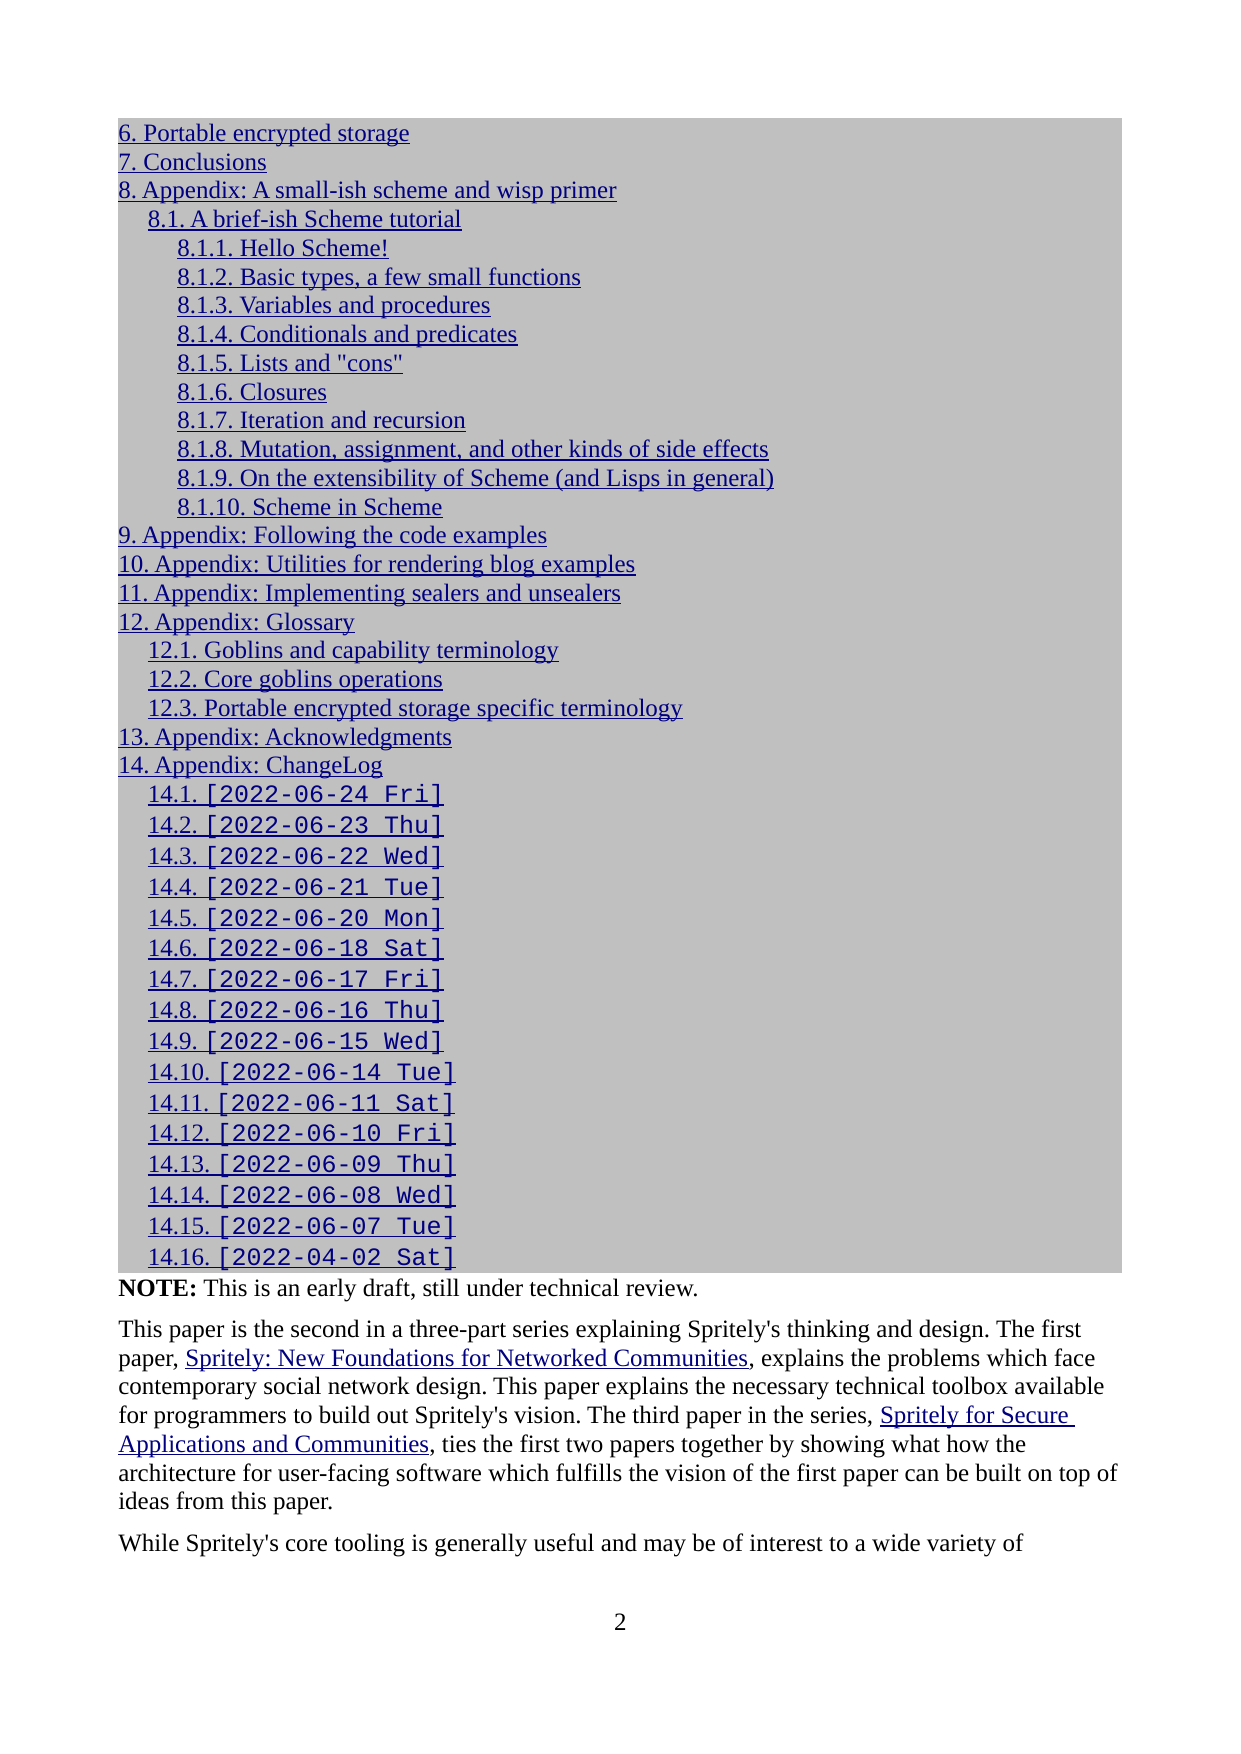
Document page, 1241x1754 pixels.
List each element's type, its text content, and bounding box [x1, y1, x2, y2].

text 13. Appendix: Acknowledgments [118, 722, 1122, 751]
text 14.2. [2022-06-23 Thu] [148, 810, 1122, 841]
text 14.4. [2022-06-21 Tue] [148, 872, 1122, 903]
text 14.13. [2022-06-09 Thu] [148, 1149, 1122, 1180]
text This paper is the second in a three-part series explaining Spritely's thinking and design. The first paper, Spritely: New Foundations for Networked Communities, explains the problems which face contemporary social network design. This paper explains the necessary technical toolbox available for programmers to build out Spritely's vision. The third paper in the series, Spritely for Secure Applications and Communities, ties the first two papers together by showing what how the architecture for user-facing software which fulfills the vision of the first paper can be built on top of ideas from this paper. [118, 1314, 1122, 1515]
text 8.1.5. Lists and "cons" [177, 348, 1122, 377]
text 6. Portable encrypted storage [118, 118, 1122, 147]
text 8. Appendix: A small-ish scheme and wisp primer [118, 176, 1122, 204]
text 14.1. [2022-06-24 Fri] [148, 779, 1122, 810]
text 8.1.2. Basic types, a few small functions [177, 262, 1122, 291]
text 14.15. [2022-06-07 Tue] [148, 1211, 1122, 1242]
text 14.12. [2022-06-10 Fri] [148, 1118, 1122, 1149]
text 14.10. [2022-06-14 Tue] [148, 1057, 1122, 1088]
text 12. Appendix: Glossary [118, 607, 1122, 636]
text 14.5. [2022-06-20 Mon] [148, 903, 1122, 933]
text 12.3. Portable encrypted storage specific terminology [148, 693, 1122, 722]
text 14.8. [2022-06-16 Thu] [148, 995, 1122, 1026]
text 14.11. [2022-06-11 Sat] [148, 1088, 1122, 1118]
text 8.1.6. Closures [177, 377, 1122, 406]
text 8.1.4. Conditionals and predicates [177, 319, 1122, 348]
text 8.1.7. Iteration and recursion [177, 406, 1122, 434]
text 11. Appendix: Implementing sealers and unsealers [118, 578, 1122, 607]
text 14.14. [2022-06-08 Wed] [148, 1180, 1122, 1211]
text 8.1.10. Scheme in Scheme [177, 492, 1122, 521]
text While Spritely's core tooling is generally useful and may be of interest to a wide variety of [118, 1528, 1122, 1556]
text 9. Appendix: Following the code examples [118, 521, 1122, 549]
text 14.6. [2022-06-18 Sat] [148, 933, 1122, 964]
text NOTE: This is an early draft, still under technical review. [118, 1273, 1122, 1301]
text 14.9. [2022-06-15 Wed] [148, 1026, 1122, 1057]
text 14.7. [2022-06-17 Fri] [148, 964, 1122, 995]
text 12.2. Core goblins operations [148, 664, 1122, 693]
text 8.1.9. On the extensibility of Scheme (and Lisps in general) [177, 463, 1122, 492]
text 8.1.1. Hello Scheme! [177, 233, 1122, 262]
text 8.1.3. Variables and procedures [177, 291, 1122, 319]
text 10. Appendix: Utilities for rendering blog examples [118, 549, 1122, 578]
text 7. Conclusions [118, 147, 1122, 176]
text 14. Appendix: ChangeLog [118, 751, 1122, 779]
text 12.1. Goblins and capability terminology [148, 636, 1122, 664]
text 8.1. A brief-ish Scheme tutorial [148, 204, 1122, 233]
text 8.1.8. Mutation, assignment, and other kinds of side effects [177, 434, 1122, 463]
text 14.3. [2022-06-22 Wed] [148, 841, 1122, 872]
text 14.16. [2022-04-02 Sat] [148, 1242, 1122, 1273]
